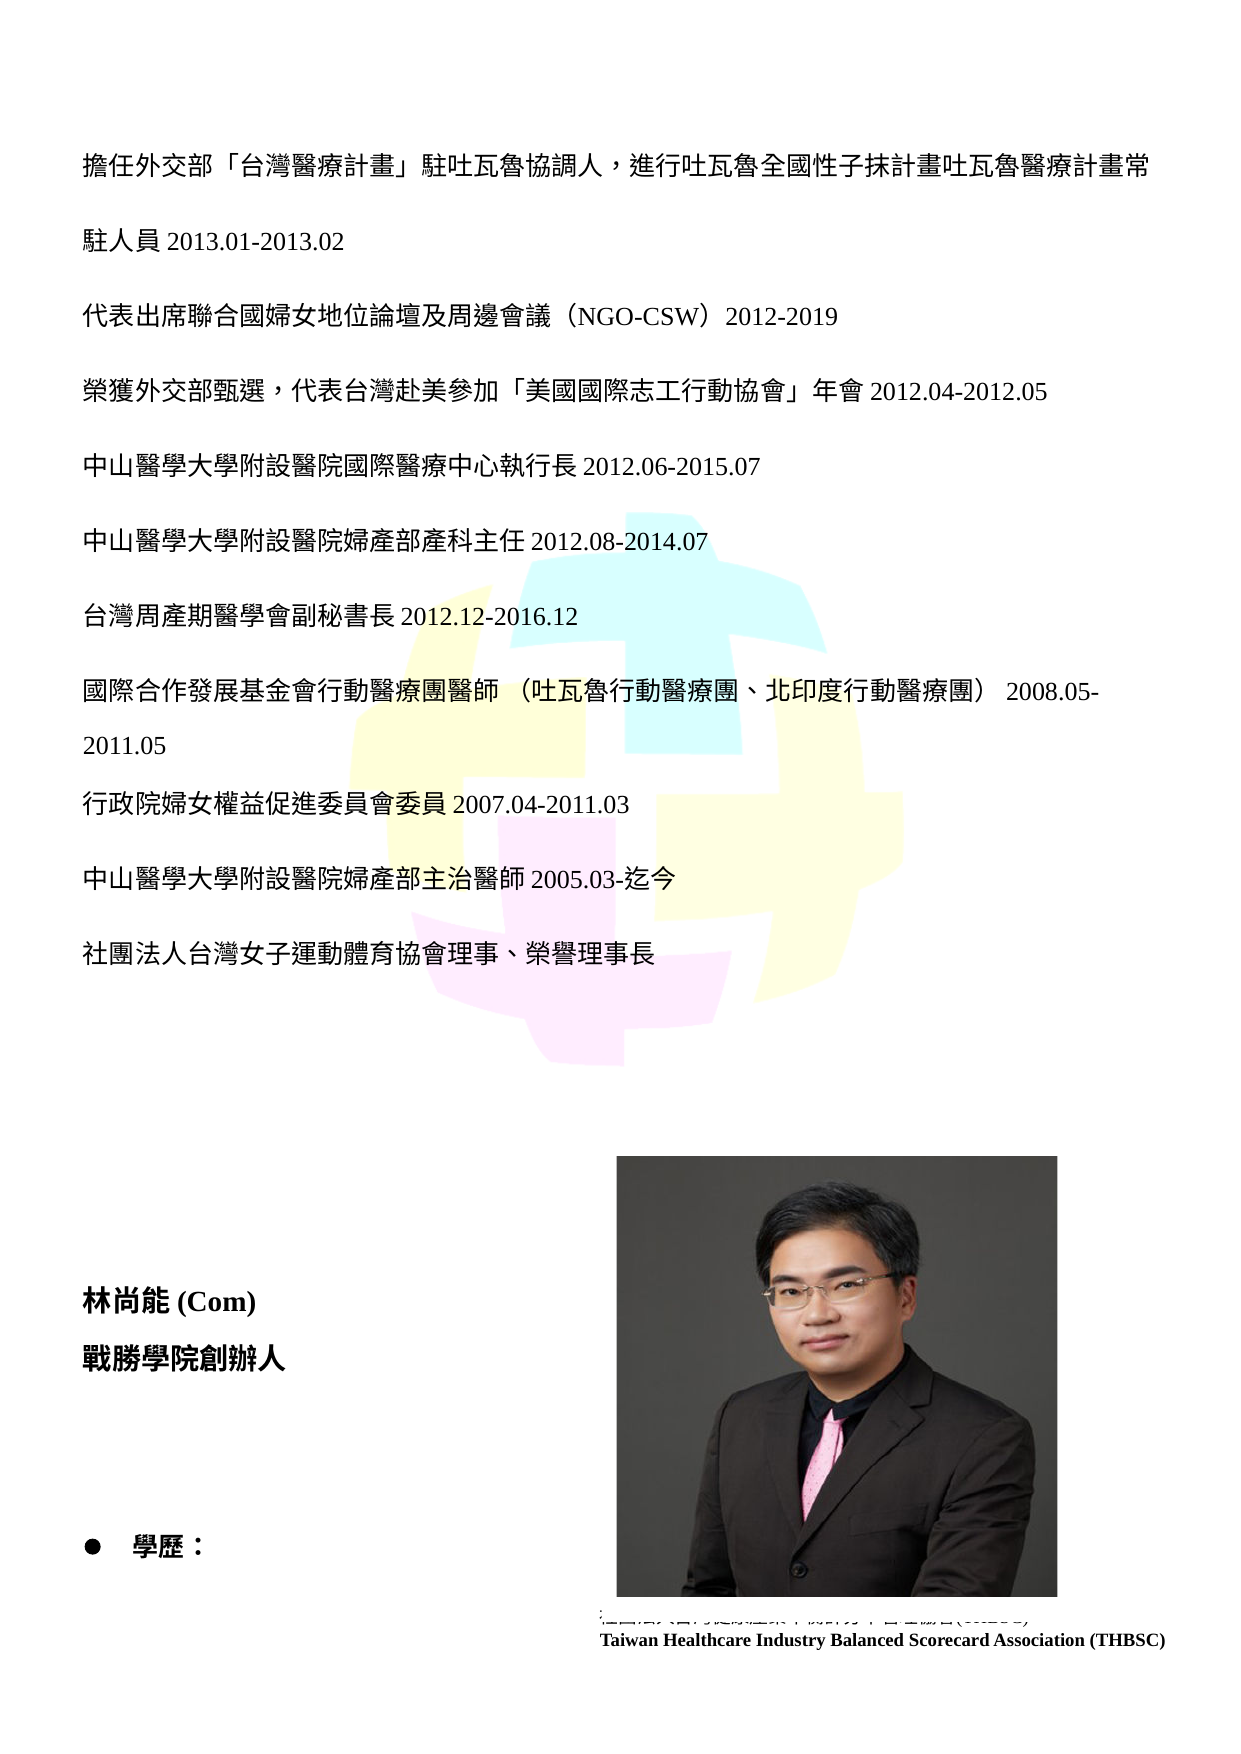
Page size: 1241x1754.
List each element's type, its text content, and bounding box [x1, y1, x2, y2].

text [1072, 1277, 1157, 1319]
text 中山醫學大學附設醫院國際醫療中心執行長2012.06-2015.07 [83, 427, 1157, 502]
text 台灣周產期醫學會副秘書長2012.12-2016.12 [83, 577, 1157, 652]
text [1072, 1319, 1157, 1394]
text 代表出席聯合國婦女地位論壇及周邊會議（NGO-CSW）2012-2019 [83, 277, 1157, 352]
text 社團法人台灣女子運動體育協會理事、榮譽理事長 [83, 914, 1157, 989]
text 戰勝學院創辦人 [83, 1319, 601, 1394]
text 林尚能 (Com) [83, 1277, 601, 1319]
text 中山醫學大學附設醫院婦產部產科主任2012.08-2014.07 [83, 502, 1157, 577]
list 學歷： [83, 1507, 601, 1582]
text 榮獲外交部甄選，代表台灣赴美參加「美國國際志工行動協會」年會 2012.04-2012.05 [83, 352, 1157, 427]
list [1072, 1507, 1157, 1582]
picture [616, 1156, 1058, 1597]
text 國際合作發展基金會行動醫療團醫師 （吐瓦魯行動醫療團、北印度行動醫療團） 2008.05-2011.05 [83, 652, 1157, 764]
text 擔任外交部「台灣醫療計畫」駐吐瓦魯協調人，進行吐瓦魯全國性子抹計畫吐瓦魯醫療計畫常駐人員 2013.01-2013.02 [83, 127, 1157, 277]
text 行政院婦女權益促進委員會委員2007.04-2011.03 [83, 764, 1157, 839]
text 中山醫學大學附設醫院婦產部主治醫師2005.03-迄今 [83, 839, 1157, 914]
